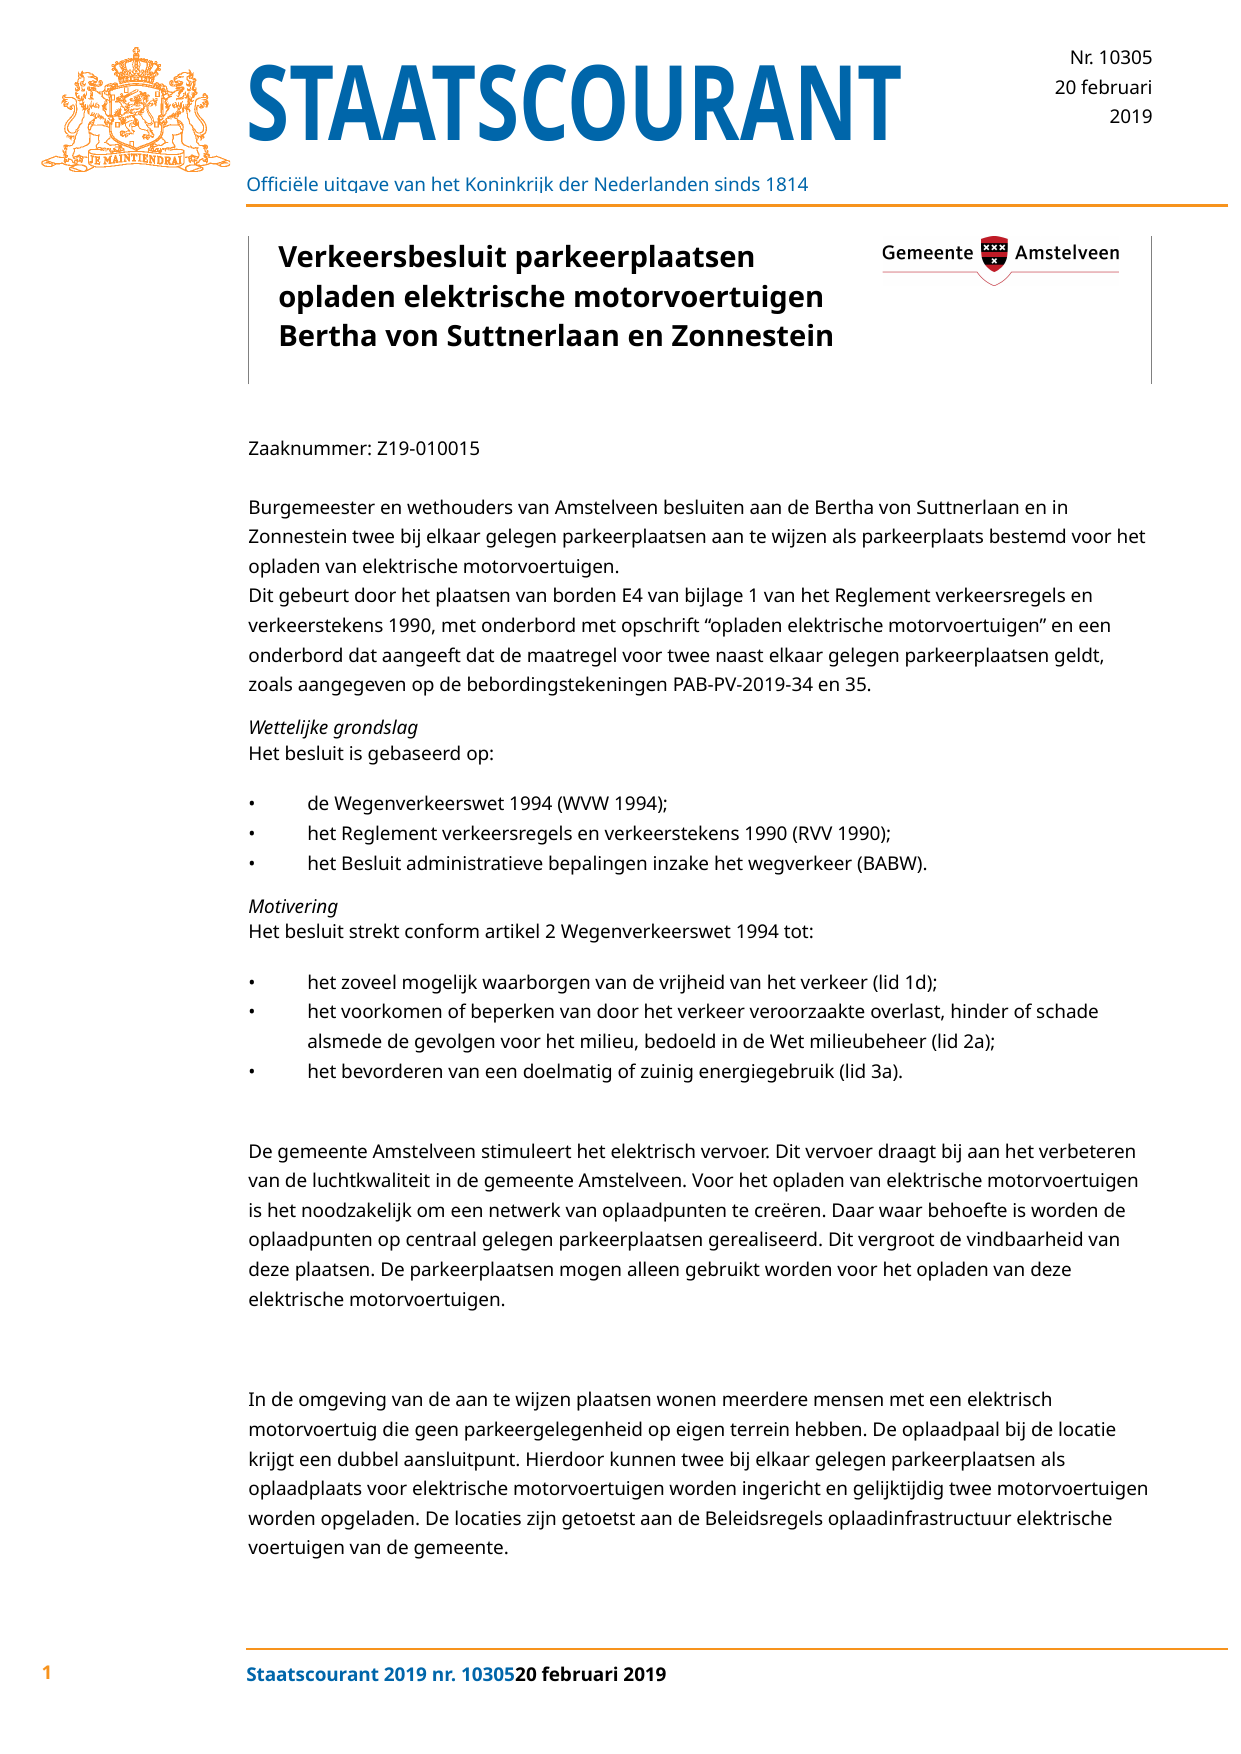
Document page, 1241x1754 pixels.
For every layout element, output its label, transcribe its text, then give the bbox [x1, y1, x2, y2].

text Zaaknummer: Z19-010015 [248, 435, 1152, 460]
table_header [850, 236, 1151, 384]
list het Reglement verkeersregels en verkeerstekens 1990 (RVV 1990); [248, 820, 1152, 846]
table_header Verkeersbesluit parkeerplaatsen opladen elektrische motorvoertuigen Bertha von Suttnerlaan en Zonnestein [249, 236, 850, 384]
list het bevorderen van een doelmatig of zuinig energiegebruik (lid 3a). [248, 1058, 1152, 1083]
text Burgemeester en wethouders van Amstelveen besluiten aan de Bertha von Suttnerlaan en in Zonnestein twee bij elkaar gelegen parkeerplaatsen aan te wijzen als parkeerplaats bestemd voor het opladen van elektrische motorvoertuigen. [248, 494, 1152, 579]
text In de omgeving van de aan te wijzen plaatsen wonen meerdere mensen met een elektrisch motorvoertuig die geen parkeergelegenheid op eigen terrein hebben. De oplaadpaal bij de locatie krijgt een dubbel aansluitpunt. Hierdoor kunnen twee bij elkaar gelegen parkeerplaatsen als oplaadplaats voor elektrische motorvoertuigen worden ingericht en gelijktijdig twee motorvoertuigen worden opgeladen. De locaties zijn getoetst aan de Beleidsregels oplaadinfrastructuur elektrische voertuigen van de gemeente. [248, 1387, 1152, 1560]
text Dit gebeurt door het plaatsen van borden E4 van bijlage 1 van het Reglement verkeersregels en verkeerstekens 1990, met onderbord met opschrift “opladen elektrische motorvoertuigen” en een onderbord dat aangeeft dat de maatregel voor twee naast elkaar gelegen parkeerplaatsen geldt, zoals aangegeven op de bebordingstekeningen PAB-PV-2019-34 en 35. [248, 583, 1152, 697]
list het Besluit administratieve bepalingen inzake het wegverkeer (BABW). [248, 850, 1152, 876]
picture [41, 47, 231, 172]
picture [882, 236, 1119, 286]
text Wettelijke grondslag [248, 714, 1152, 740]
text De gemeente Amstelveen stimuleert het elektrisch vervoer. Dit vervoer draagt bij aan het verbeteren van de luchtkwaliteit in de gemeente Amstelveen. Voor het opladen van elektrische motorvoertuigen is het noodzakelijk om een netwerk van oplaadpunten te creëren. Daar waar behoefte is worden de oplaadpunten op centraal gelegen parkeerplaatsen gerealiseerd. Dit vergroot de vindbaarheid van deze plaatsen. De parkeerplaatsen mogen alleen gebruikt worden voor het opladen van deze elektrische motorvoertuigen. [248, 1138, 1152, 1311]
list het voorkomen of beperken van door het verkeer veroorzaakte overlast, hinder of schade alsmede de gevolgen voor het milieu, bedoeld in de Wet milieubeheer (lid 2a); [248, 999, 1152, 1054]
text Motivering [248, 893, 1152, 919]
text Het besluit strekt conform artikel 2 Wegenverkeerswet 1994 tot: [248, 919, 1152, 944]
list de Wegenverkeerswet 1994 (WVW 1994); [248, 791, 1152, 816]
list het zoveel mogelijk waarborgen van de vrijheid van het verkeer (lid 1d); [248, 969, 1152, 995]
text Het besluit is gebaseerd op: [248, 740, 1152, 766]
